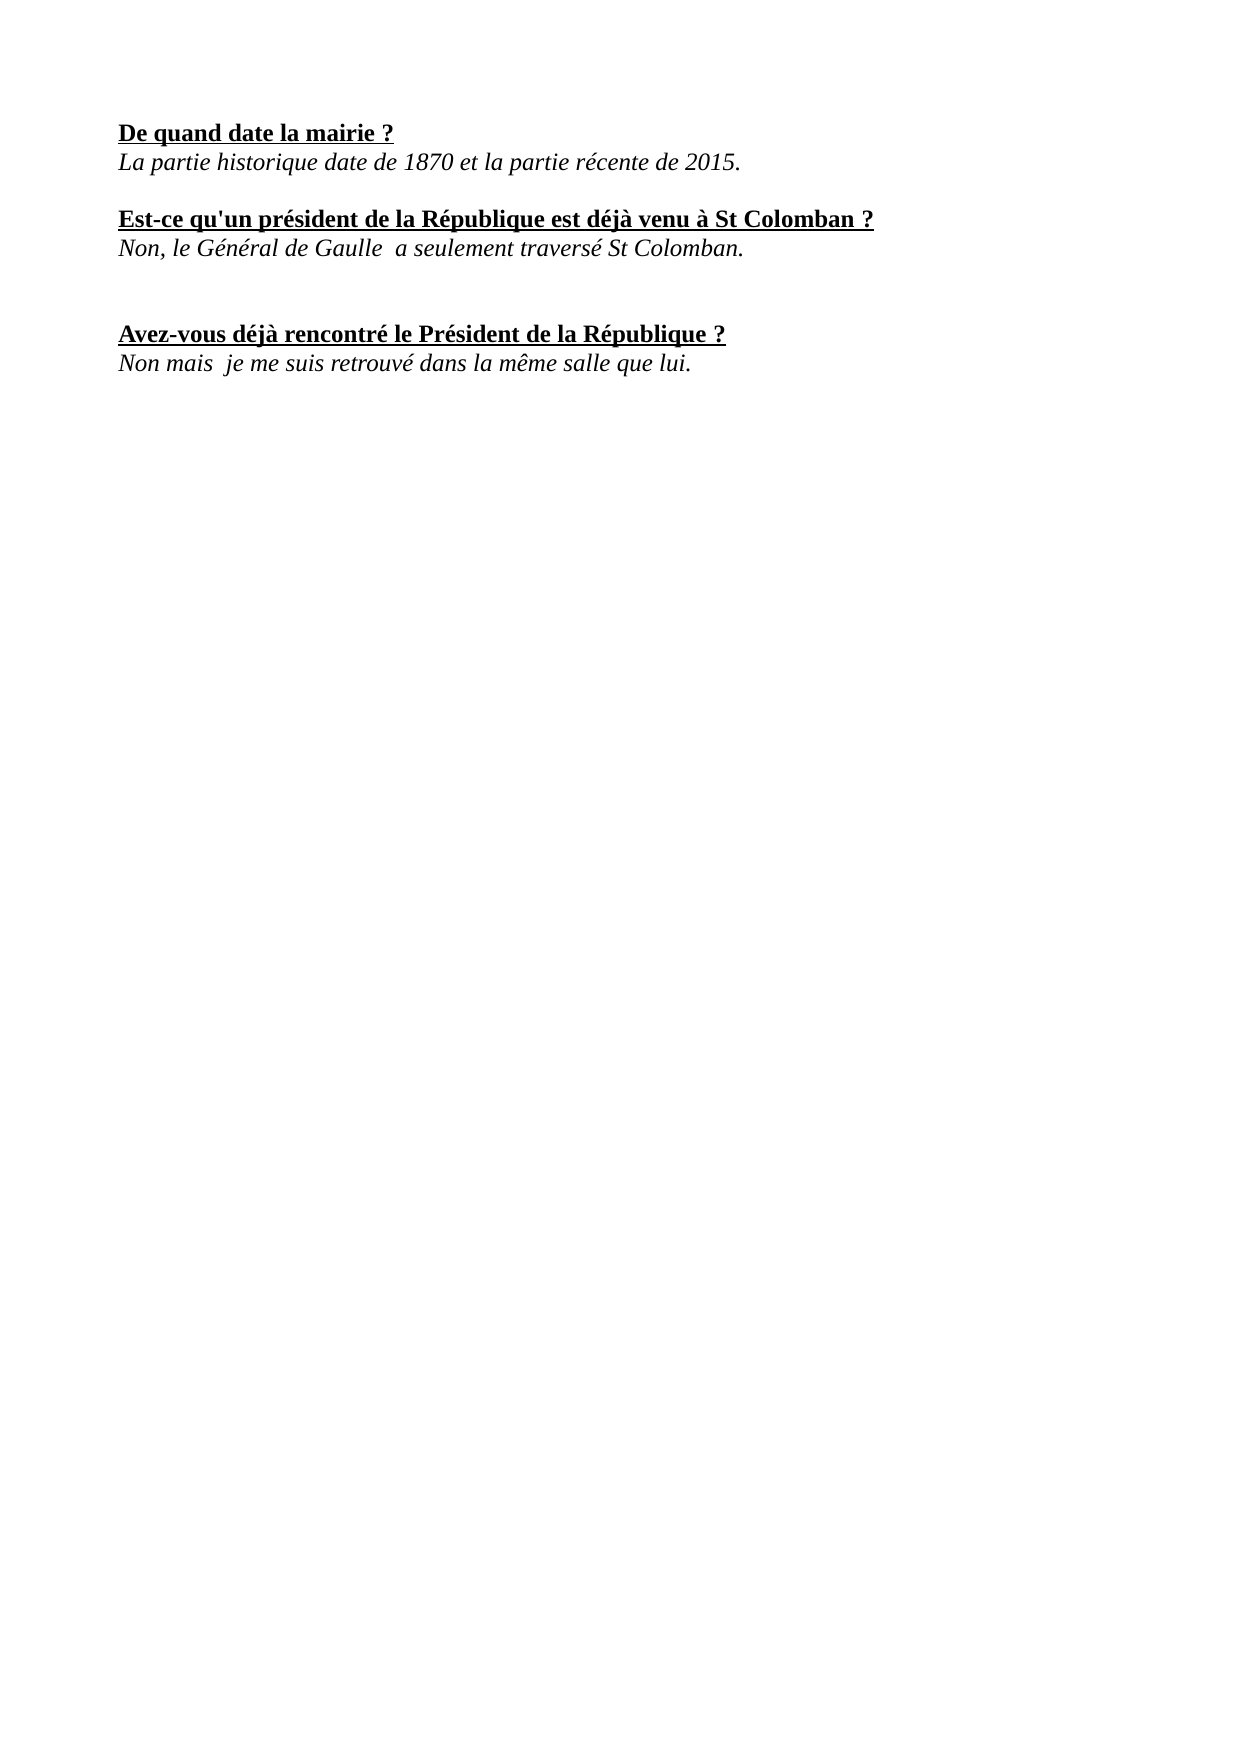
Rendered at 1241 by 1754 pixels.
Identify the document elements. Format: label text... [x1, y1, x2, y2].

text Avez-vous déjà rencontré le Président de la République ? [118, 319, 1122, 348]
text Est-ce qu'un président de la République est déjà venu à St Colomban ? [118, 204, 1122, 233]
text De quand date la mairie ? [118, 118, 1122, 147]
text Non mais je me suis retrouvé dans la même salle que lui. [118, 348, 1122, 377]
text La partie historique date de 1870 et la partie récente de 2015. [118, 147, 1122, 176]
text Non, le Général de Gaulle a seulement traversé St Colomban. [118, 233, 1122, 262]
